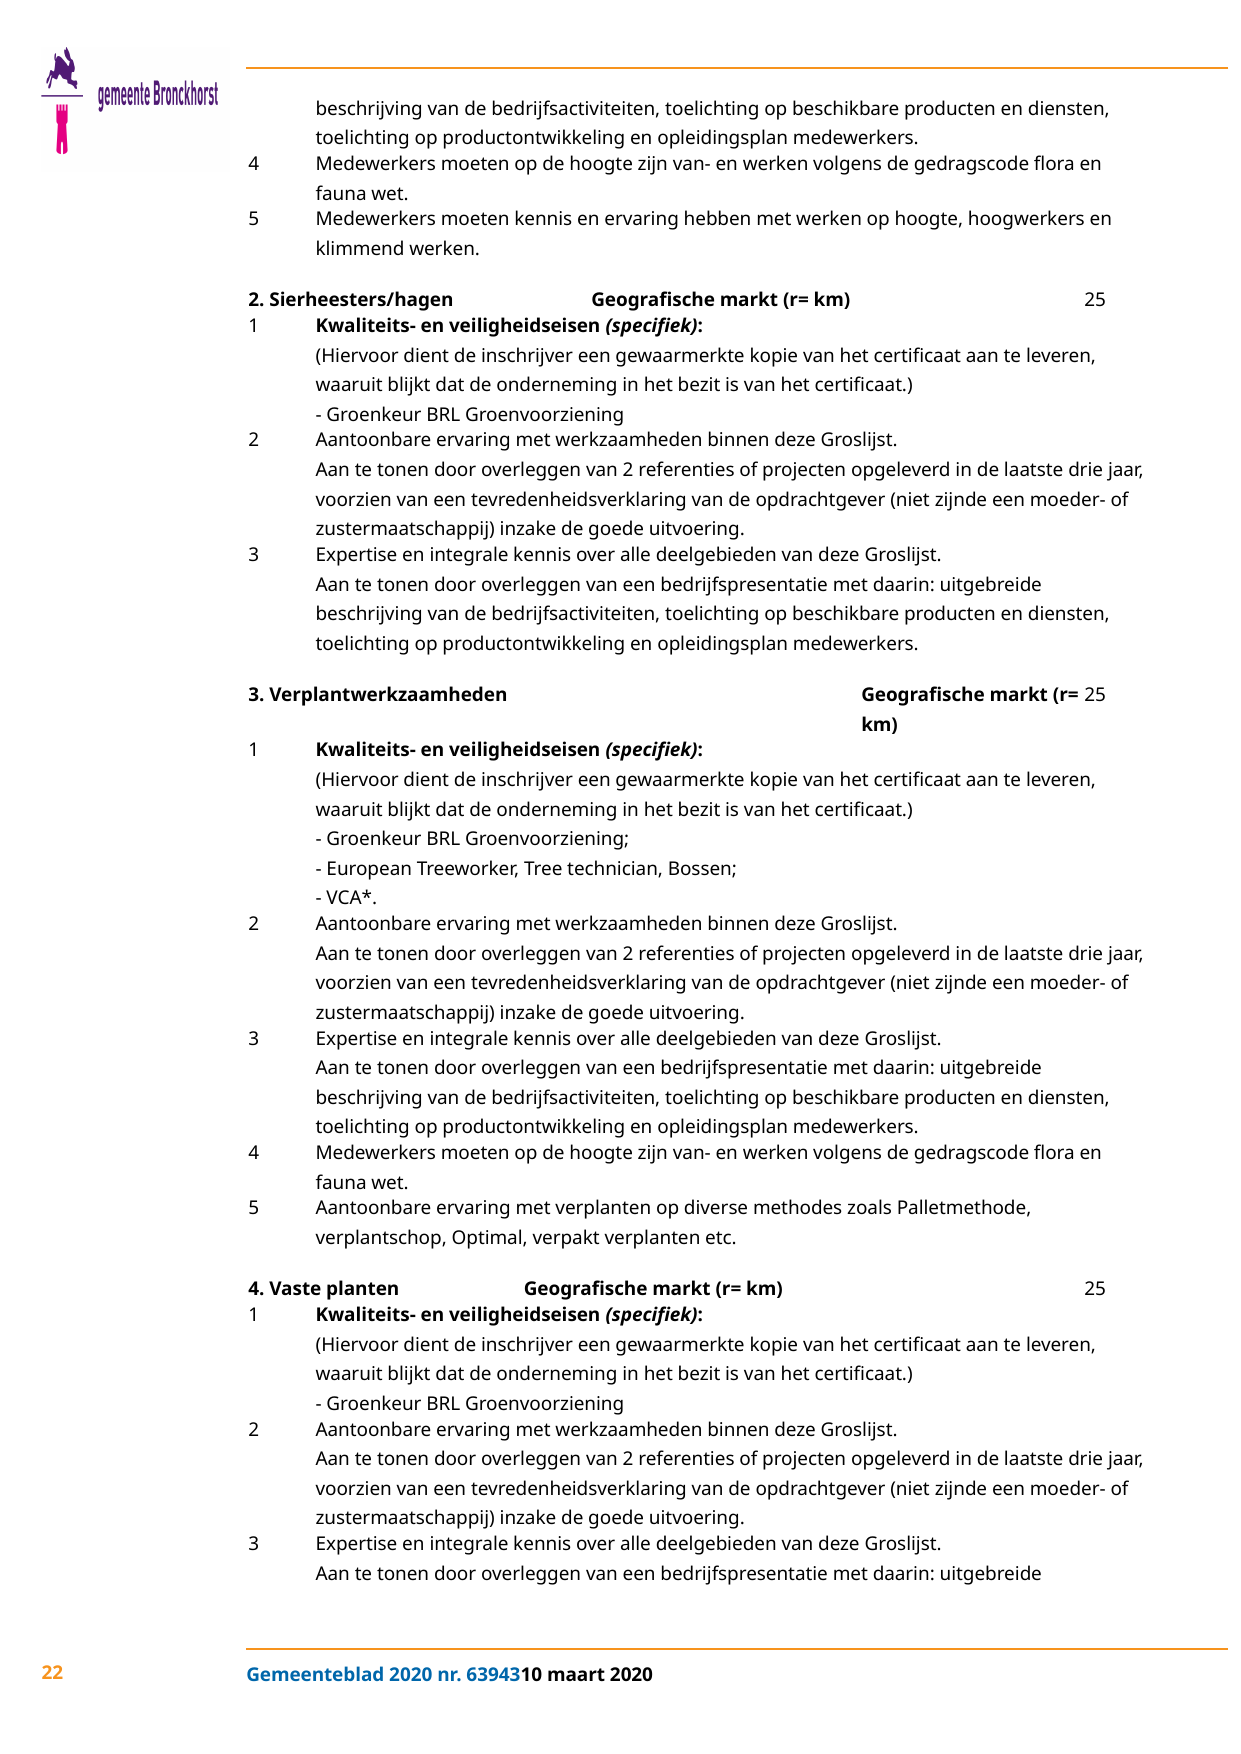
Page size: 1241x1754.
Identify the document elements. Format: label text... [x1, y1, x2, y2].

table_cell 3 [248, 541, 315, 656]
table_cell 2. Sierheesters/hagen [248, 286, 591, 312]
table_cell Kwaliteits- en veiligheidseisen (specifiek): (Hiervoor dient de inschrijver een gewaarmerkte kopie van het certificaat aan te leveren, waaruit blijkt dat de onderneming in het bezit is van het certificaat.) - Groenkeur BRL Groenvoorziening [315, 1301, 1152, 1416]
table_cell 3 [248, 1025, 315, 1139]
table_cell 2 [248, 910, 315, 1025]
table_cell Geografische markt (r= km) [591, 286, 1084, 312]
table_cell Medewerkers moeten kennis en ervaring hebben met werken op hoogte, hoogwerkers en klimmend werken. [315, 205, 1152, 261]
table_cell 2 [248, 1416, 315, 1530]
table_cell 3 [248, 1530, 315, 1586]
table_cell [248, 1250, 315, 1276]
table_cell Expertise en integrale kennis over alle deelgebieden van deze Groslijst. Aan te tonen door overleggen van een bedrijfspresentatie met daarin: uitgebreide beschrijving van de bedrijfsactiviteiten, toelichting op beschikbare producten en diensten, toelichting op productontwikkeling en opleidingsplan medewerkers. [315, 1025, 1152, 1139]
table_cell 3. Verplantwerkzaamheden [248, 681, 861, 737]
table_cell 2 [248, 427, 315, 541]
picture [41, 47, 231, 172]
table_cell 4. Vaste planten [248, 1276, 524, 1301]
table_cell 5 [248, 205, 315, 261]
table_cell Expertise en integrale kennis over alle deelgebieden van deze Groslijst. Aan te tonen door overleggen van een bedrijfspresentatie met daarin: uitgebreide [315, 1530, 1152, 1586]
table_cell Kwaliteits- en veiligheidseisen (specifiek): (Hiervoor dient de inschrijver een gewaarmerkte kopie van het certificaat aan te leveren, waaruit blijkt dat de onderneming in het bezit is van het certificaat.) - Groenkeur BRL Groenvoorziening; - European Treeworker, Tree technician, Bossen; - VCA*. [315, 737, 1152, 910]
table_cell 25 [1084, 286, 1152, 312]
table_cell Kwaliteits- en veiligheidseisen (specifiek): (Hiervoor dient de inschrijver een gewaarmerkte kopie van het certificaat aan te leveren, waaruit blijkt dat de onderneming in het bezit is van het certificaat.) - Groenkeur BRL Groenvoorziening [315, 312, 1152, 427]
table_cell Geografische markt (r= km) [861, 681, 1084, 737]
table_cell Aantoonbare ervaring met verplanten op diverse methodes zoals Palletmethode, verplantschop, Optimal, verpakt verplanten etc. [315, 1195, 1152, 1250]
table_cell 25 [1084, 681, 1152, 737]
table_cell Aantoonbare ervaring met werkzaamheden binnen deze Groslijst. Aan te tonen door overleggen van 2 referenties of projecten opgeleverd in de laatste drie jaar, voorzien van een tevredenheidsverklaring van de opdrachtgever (niet zijnde een moeder- of zustermaatschappij) inzake de goede uitvoering. [315, 427, 1152, 541]
table_cell Medewerkers moeten op de hoogte zijn van- en werken volgens de gedragscode flora en fauna wet. [315, 150, 1152, 205]
table_cell 1 [248, 737, 315, 910]
table_cell [315, 261, 1152, 286]
table_cell [315, 656, 1152, 681]
table_cell 1 [248, 312, 315, 427]
table_cell Medewerkers moeten op de hoogte zijn van- en werken volgens de gedragscode flora en fauna wet. [315, 1139, 1152, 1194]
table_cell [248, 656, 315, 681]
table_cell [248, 95, 315, 150]
table_cell [315, 1250, 1152, 1276]
table_cell 5 [248, 1195, 315, 1250]
table_cell Expertise en integrale kennis over alle deelgebieden van deze Groslijst. Aan te tonen door overleggen van een bedrijfspresentatie met daarin: uitgebreide beschrijving van de bedrijfsactiviteiten, toelichting op beschikbare producten en diensten, toelichting op productontwikkeling en opleidingsplan medewerkers. [315, 95, 1152, 150]
table_cell Aantoonbare ervaring met werkzaamheden binnen deze Groslijst. Aan te tonen door overleggen van 2 referenties of projecten opgeleverd in de laatste drie jaar, voorzien van een tevredenheidsverklaring van de opdrachtgever (niet zijnde een moeder- of zustermaatschappij) inzake de goede uitvoering. [315, 1416, 1152, 1530]
table_cell Aantoonbare ervaring met werkzaamheden binnen deze Groslijst. Aan te tonen door overleggen van 2 referenties of projecten opgeleverd in de laatste drie jaar, voorzien van een tevredenheidsverklaring van de opdrachtgever (niet zijnde een moeder- of zustermaatschappij) inzake de goede uitvoering. [315, 910, 1152, 1025]
table_cell 25 [1084, 1276, 1152, 1301]
table_cell Expertise en integrale kennis over alle deelgebieden van deze Groslijst. Aan te tonen door overleggen van een bedrijfspresentatie met daarin: uitgebreide beschrijving van de bedrijfsactiviteiten, toelichting op beschikbare producten en diensten, toelichting op productontwikkeling en opleidingsplan medewerkers. [315, 541, 1152, 656]
table_cell Geografische markt (r= km) [524, 1276, 1084, 1301]
table_cell 4 [248, 150, 315, 205]
table_cell [248, 261, 315, 286]
table_cell 4 [248, 1139, 315, 1194]
table_cell 1 [248, 1301, 315, 1416]
